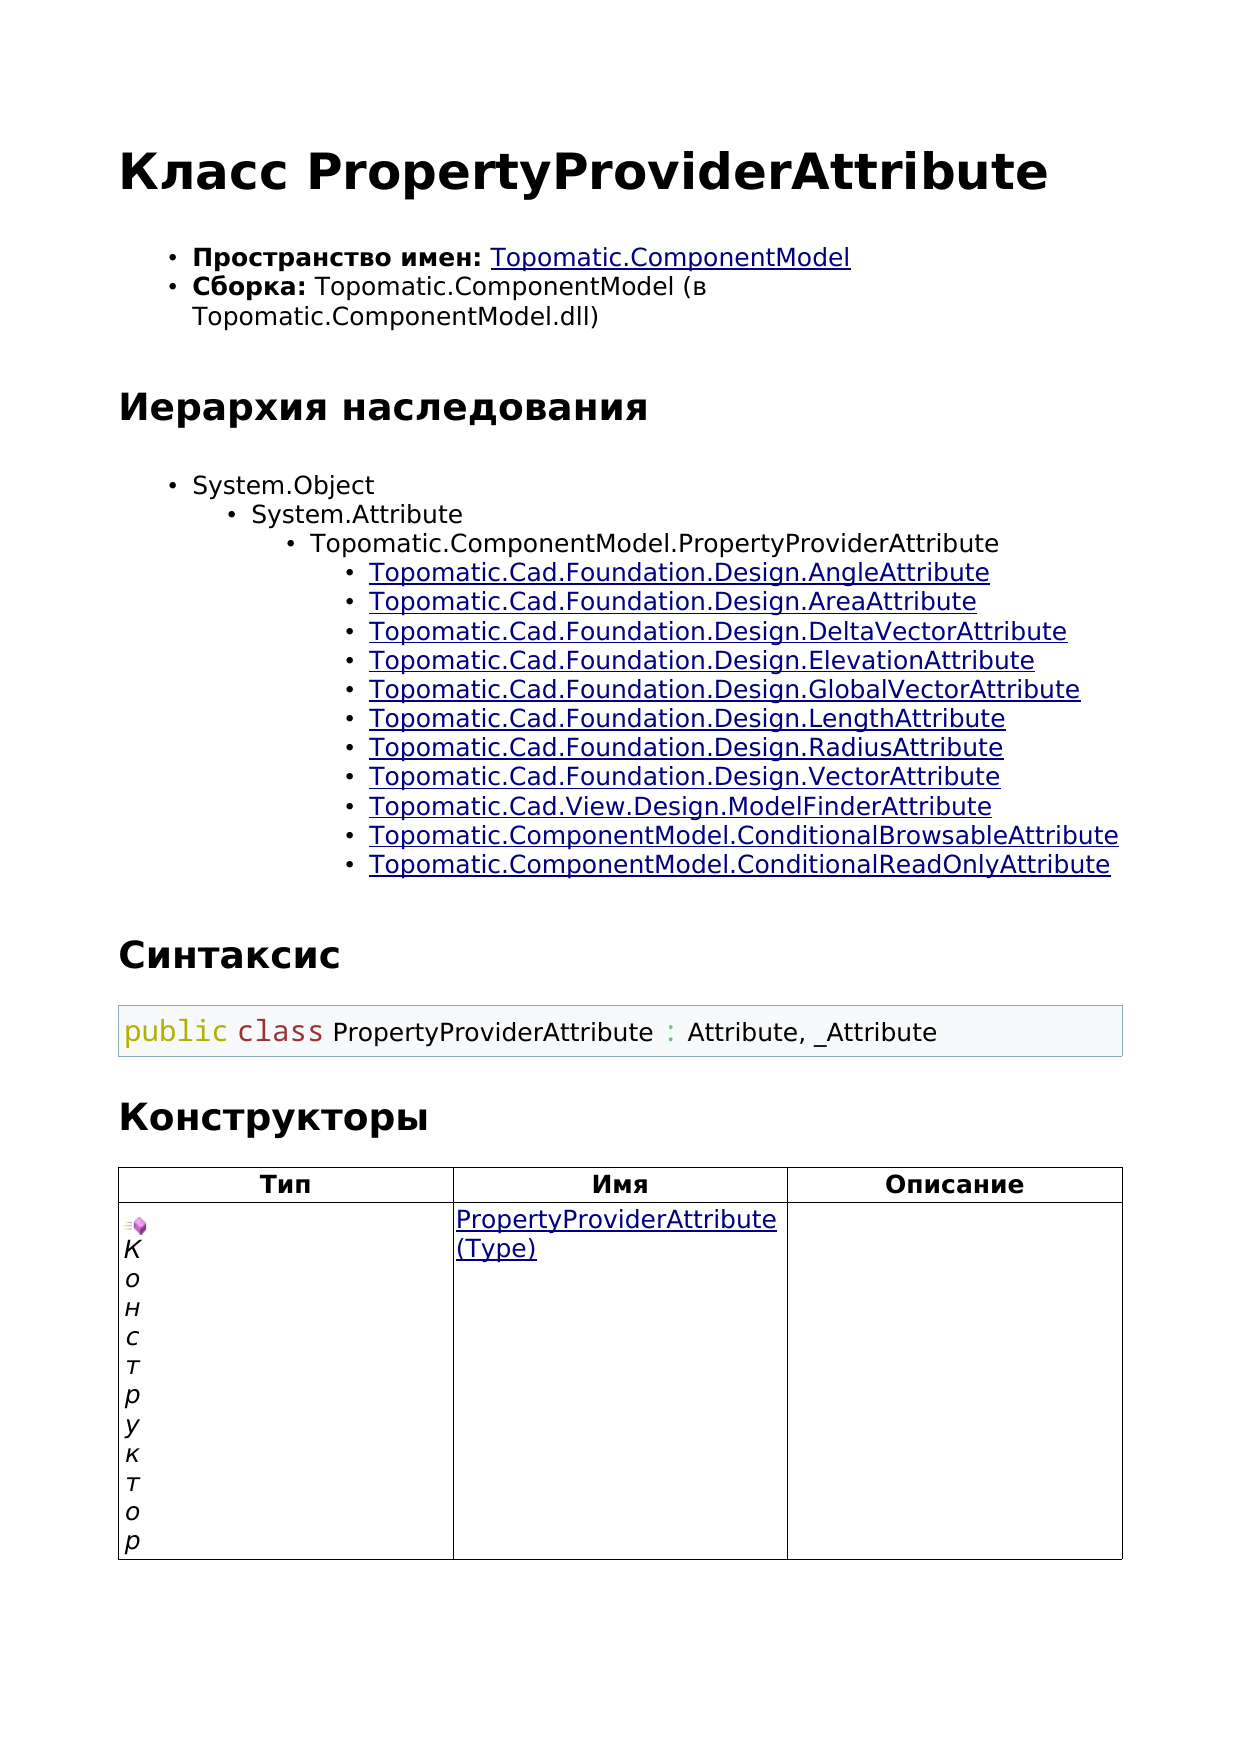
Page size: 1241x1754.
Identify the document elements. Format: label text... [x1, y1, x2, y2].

list Topomatic.Cad.Foundation.Design.ElevationAttribute [354, 646, 1122, 675]
list Topomatic.Cad.Foundation.Design.AngleAttribute [354, 558, 1122, 588]
subtitle Иерархия наследования [118, 385, 1122, 429]
list Сборка: Topomatic.ComponentModel (в Topomatic.ComponentModel.dll) [177, 272, 1122, 331]
table_header Имя [454, 1168, 787, 1202]
list Topomatic.Cad.Foundation.Design.RadiusAttribute [354, 733, 1122, 763]
list Topomatic.ComponentModel.PropertyProviderAttribute [295, 529, 1122, 558]
table_header Описание [788, 1168, 1122, 1202]
table_cell PropertyProviderAttribute(Type) [454, 1203, 787, 1558]
picture [121, 1217, 147, 1235]
subtitle Синтаксис [118, 934, 1122, 977]
list Topomatic.ComponentModel.ConditionalReadOnlyAttribute [354, 850, 1122, 879]
list System.Attribute [236, 500, 1122, 529]
list Topomatic.ComponentModel.ConditionalBrowsableAttribute [354, 821, 1122, 850]
table_header public class PropertyProviderAttribute : Attribute, _Attribute [119, 1006, 1122, 1056]
list Topomatic.Cad.Foundation.Design.DeltaVectorAttribute [354, 617, 1122, 646]
table_header Тип [119, 1168, 453, 1202]
subtitle Класс PropertyProviderAttribute [118, 143, 1122, 201]
list Topomatic.Cad.Foundation.Design.AreaAttribute [354, 588, 1122, 617]
table_cell [119, 1203, 453, 1558]
list Пространство имен: Topomatic.ComponentModel [177, 243, 1122, 272]
table_cell [788, 1203, 1122, 1558]
list Topomatic.Cad.View.Design.ModelFinderAttribute [354, 792, 1122, 821]
subtitle Конструкторы [118, 1096, 1122, 1140]
list Topomatic.Cad.Foundation.Design.GlobalVectorAttribute [354, 675, 1122, 704]
list Topomatic.Cad.Foundation.Design.VectorAttribute [354, 763, 1122, 792]
list Topomatic.Cad.Foundation.Design.LengthAttribute [354, 704, 1122, 733]
list System.Object [177, 471, 1122, 500]
